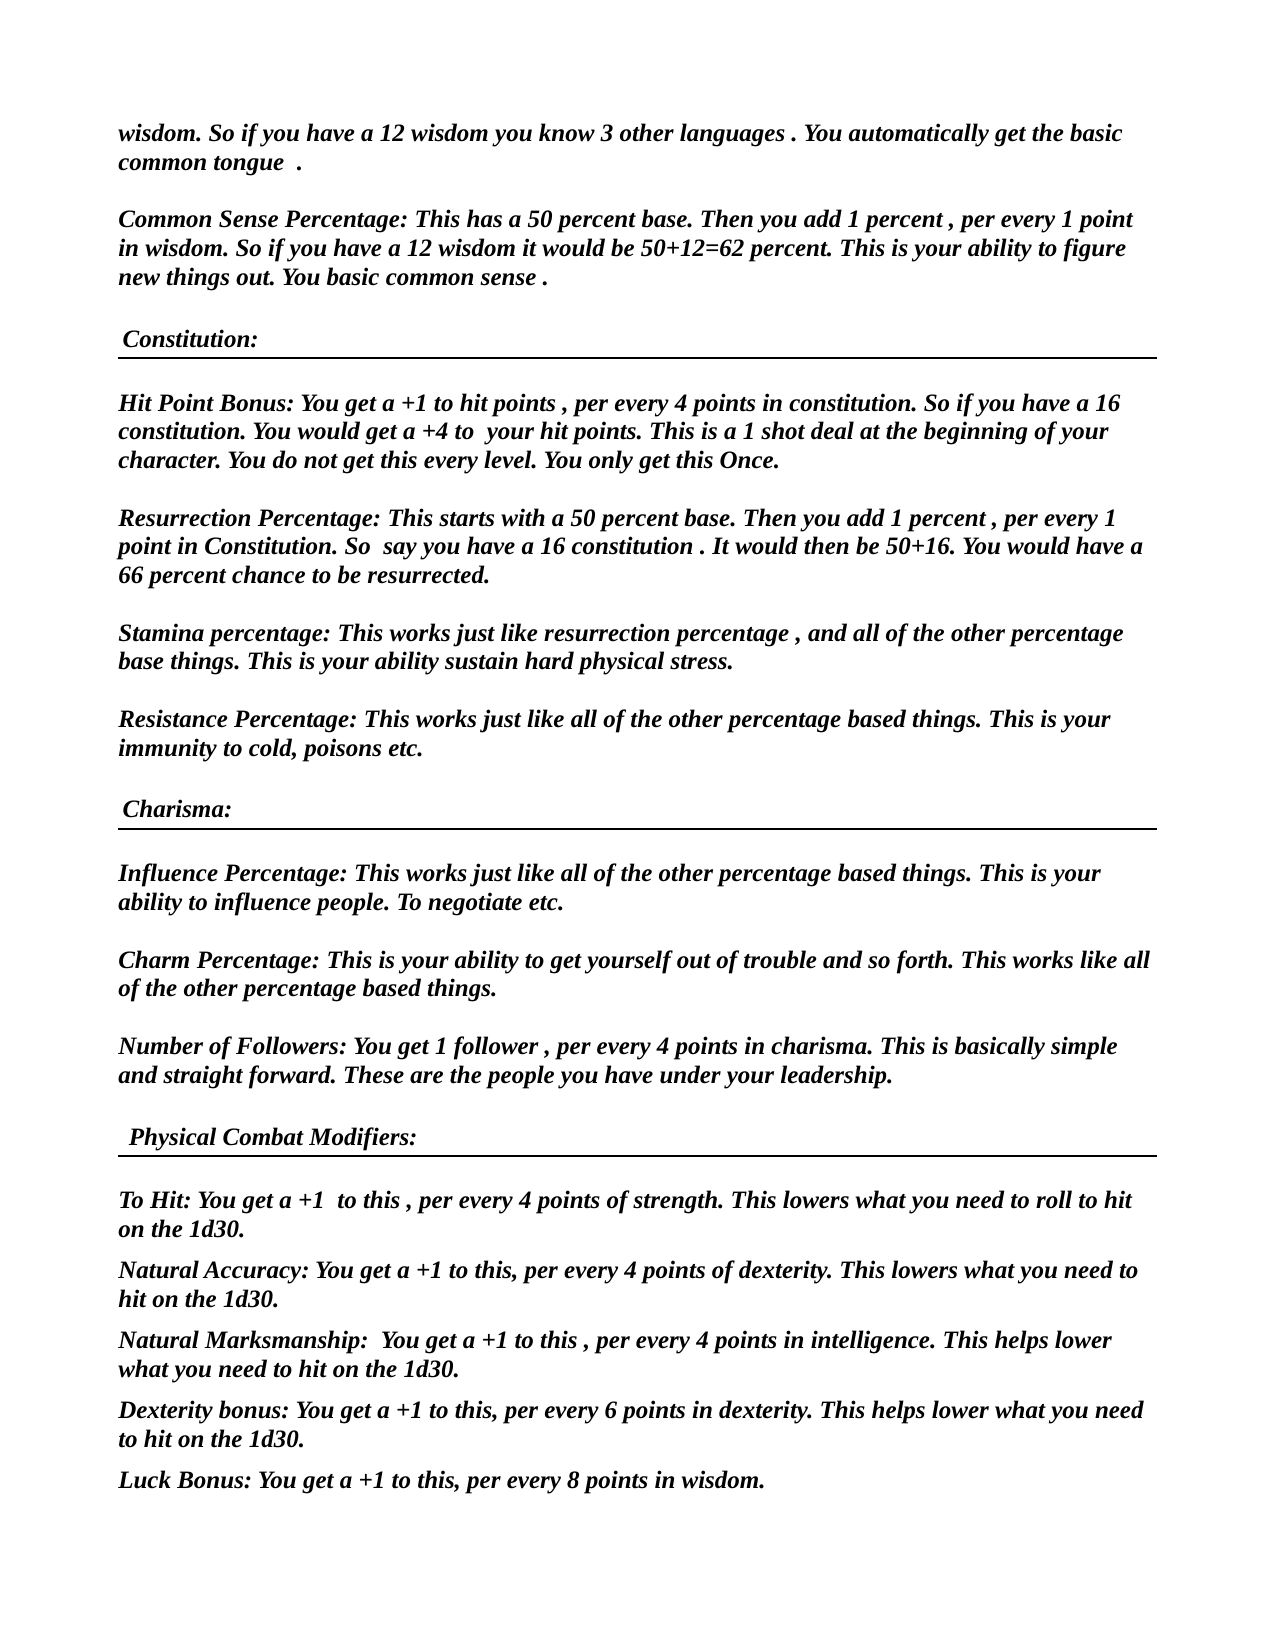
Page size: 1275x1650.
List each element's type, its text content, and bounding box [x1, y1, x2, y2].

text Natural Marksmanship: You get a +1 to this , per every 4 points in intelligence. This helps lower what you need to hit on the 1d30. [118, 1326, 1157, 1383]
text Natural Accuracy: You get a +1 to this, per every 4 points of dexterity. This lowers what you need to hit on the 1d30. [118, 1256, 1157, 1313]
text Common Sense Percentage: This has a 50 percent base. Then you add 1 percent , per every 1 point in wisdom. So if you have a 12 wisdom it would be 50+12=62 percent. This is your ability to figure new things out. You basic common sense . [118, 204, 1157, 291]
text Charisma: [118, 790, 1157, 828]
text Number of Followers: You get 1 follower , per every 4 points in charisma. This is basically simple and straight forward. These are the people you have under your leadership. [118, 1031, 1157, 1088]
text Resurrection Percentage: This starts with a 50 percent base. Then you add 1 percent , per every 1 point in Constitution. So say you have a 16 constitution . It would then be 50+16. You would have a 66 percent chance to be resurrected. [118, 503, 1157, 589]
text wisdom. So if you have a 12 wisdom you know 3 other languages . You automatically get the basic common tongue . [118, 118, 1157, 176]
text Influence Percentage: This works just like all of the other percentage based things. This is your ability to influence people. To negotiate etc. [118, 858, 1157, 916]
text Stamina percentage: This works just like resurrection percentage , and all of the other percentage base things. This is your ability sustain hard physical stress. [118, 618, 1157, 675]
text To Hit: You get a +1 to this , per every 4 points of strength. This lowers what you need to roll to hit on the 1d30. [118, 1186, 1157, 1243]
text Physical Combat Modifiers: [118, 1117, 1157, 1155]
text Luck Bonus: You get a +1 to this, per every 8 points in wisdom. [118, 1466, 1157, 1494]
text Constitution: [118, 319, 1157, 357]
text Resistance Percentage: This works just like all of the other percentage based things. This is your immunity to cold, poisons etc. [118, 704, 1157, 761]
text Charm Percentage: This is your ability to get yourself out of trouble and so forth. This works like all of the other percentage based things. [118, 945, 1157, 1002]
text Dexterity bonus: You get a +1 to this, per every 6 points in dexterity. This helps lower what you need to hit on the 1d30. [118, 1396, 1157, 1453]
text Hit Point Bonus: You get a +1 to hit points , per every 4 points in constitution. So if you have a 16 constitution. You would get a +4 to your hit points. This is a 1 shot deal at the beginning of your character. You do not get this every level. You only get this Once. [118, 388, 1157, 474]
